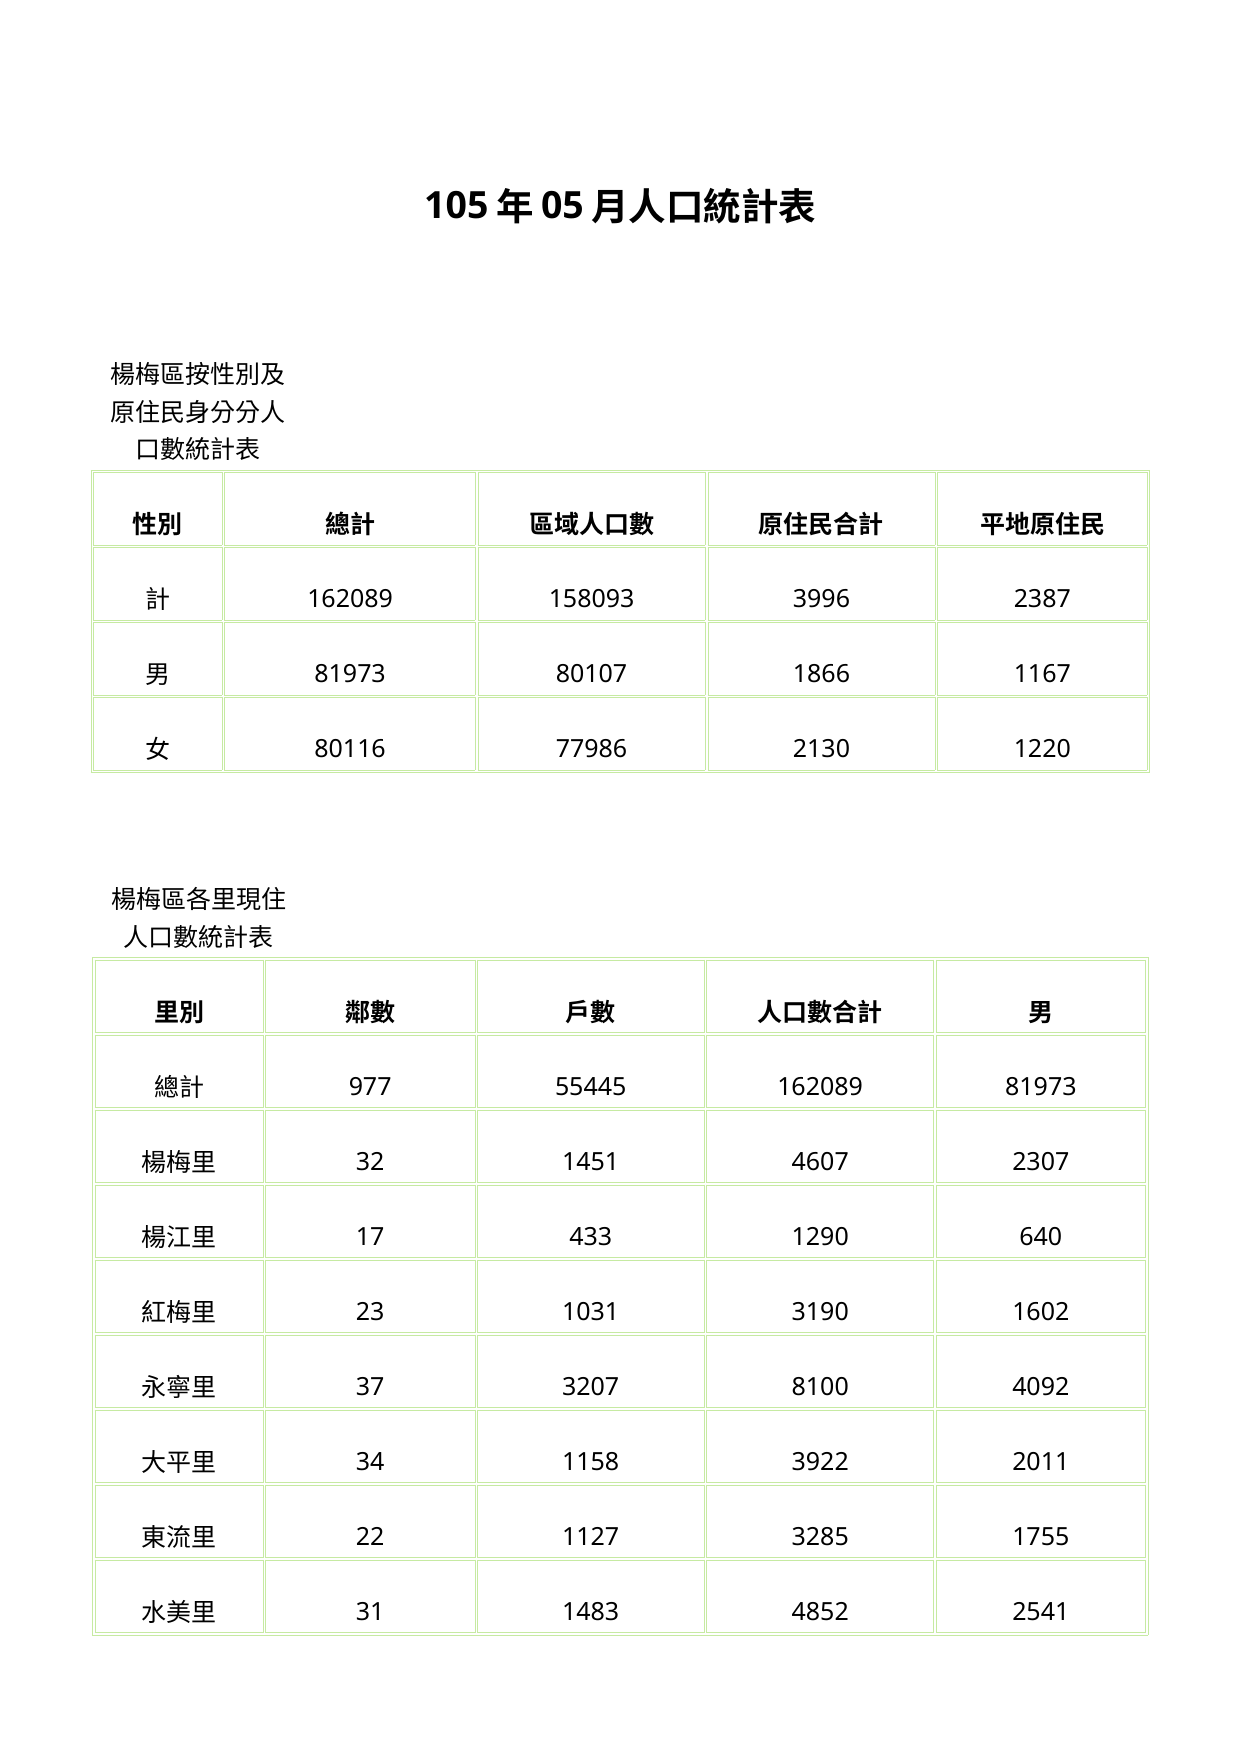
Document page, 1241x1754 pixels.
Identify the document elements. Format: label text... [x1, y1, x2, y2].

table_cell 80116 [225, 698, 475, 770]
table_cell 永寧里 [96, 1336, 263, 1407]
table_cell 1220 [938, 698, 1147, 770]
table_cell 1127 [478, 1486, 704, 1557]
table_cell 1451 [478, 1111, 704, 1182]
table_cell 女 [94, 698, 222, 770]
table_cell 計 [94, 548, 222, 620]
table_cell 1290 [707, 1186, 933, 1257]
table_header 楊梅區按性別及原住民身分分人口數統計表 [92, 310, 302, 470]
table_cell 81973 [225, 623, 475, 695]
text 105年05月人口統計表 [89, 160, 1152, 235]
table_cell 2011 [937, 1411, 1145, 1482]
table_cell 1031 [478, 1261, 704, 1332]
table_cell 里別 [96, 961, 263, 1032]
table_cell 戶數 [478, 961, 704, 1032]
table_cell 1866 [709, 623, 935, 695]
table_cell 3996 [709, 548, 935, 620]
table_cell 2387 [938, 548, 1147, 620]
table_cell 81973 [937, 1036, 1145, 1107]
table_cell 1167 [938, 623, 1147, 695]
table_cell 1602 [937, 1261, 1145, 1332]
table_cell 3922 [707, 1411, 933, 1482]
table_cell 楊梅里 [96, 1111, 263, 1182]
table_cell 22 [266, 1486, 475, 1557]
table_cell 2541 [937, 1561, 1145, 1632]
table_cell 3190 [707, 1261, 933, 1332]
table_cell 977 [266, 1036, 475, 1107]
table_cell 平地原住民 [938, 473, 1147, 545]
table_cell 大平里 [96, 1411, 263, 1482]
table_cell 1158 [478, 1411, 704, 1482]
table_cell 紅梅里 [96, 1261, 263, 1332]
table_cell 2307 [937, 1111, 1145, 1182]
table_cell 鄰數 [266, 961, 475, 1032]
table_cell 640 [937, 1186, 1145, 1257]
table_cell 3207 [478, 1336, 704, 1407]
table_cell 433 [478, 1186, 704, 1257]
table_cell 性別 [94, 473, 222, 545]
table_cell 55445 [478, 1036, 704, 1107]
table_cell 男 [937, 961, 1145, 1032]
table_cell 3285 [707, 1486, 933, 1557]
table_cell 31 [266, 1561, 475, 1632]
table_cell 4092 [937, 1336, 1145, 1407]
table_cell 23 [266, 1261, 475, 1332]
table_header [86, 273, 1154, 1638]
table_cell 32 [266, 1111, 475, 1182]
table_cell 77986 [479, 698, 705, 770]
table_cell 4607 [707, 1111, 933, 1182]
table_cell 楊江里 [96, 1186, 263, 1257]
table_cell 1483 [478, 1561, 704, 1632]
table_header 楊梅區各里現住人口數統計表 [94, 835, 303, 957]
table_cell 80107 [479, 623, 705, 695]
table_cell 男 [94, 623, 222, 695]
table_cell 34 [266, 1411, 475, 1482]
table_cell 總計 [225, 473, 475, 545]
table_cell 2130 [709, 698, 935, 770]
table_cell 總計 [96, 1036, 263, 1107]
table_cell 東流里 [96, 1486, 263, 1557]
table_cell 162089 [707, 1036, 933, 1107]
table_cell 8100 [707, 1336, 933, 1407]
table_cell 158093 [479, 548, 705, 620]
table_cell 37 [266, 1336, 475, 1407]
table_cell 17 [266, 1186, 475, 1257]
table_cell 人口數合計 [707, 961, 933, 1032]
table_cell 1755 [937, 1486, 1145, 1557]
table_cell 4852 [707, 1561, 933, 1632]
table_cell 162089 [225, 548, 475, 620]
table_cell 水美里 [96, 1561, 263, 1632]
table_cell 原住民合計 [709, 473, 935, 545]
table_cell 區域人口數 [479, 473, 705, 545]
